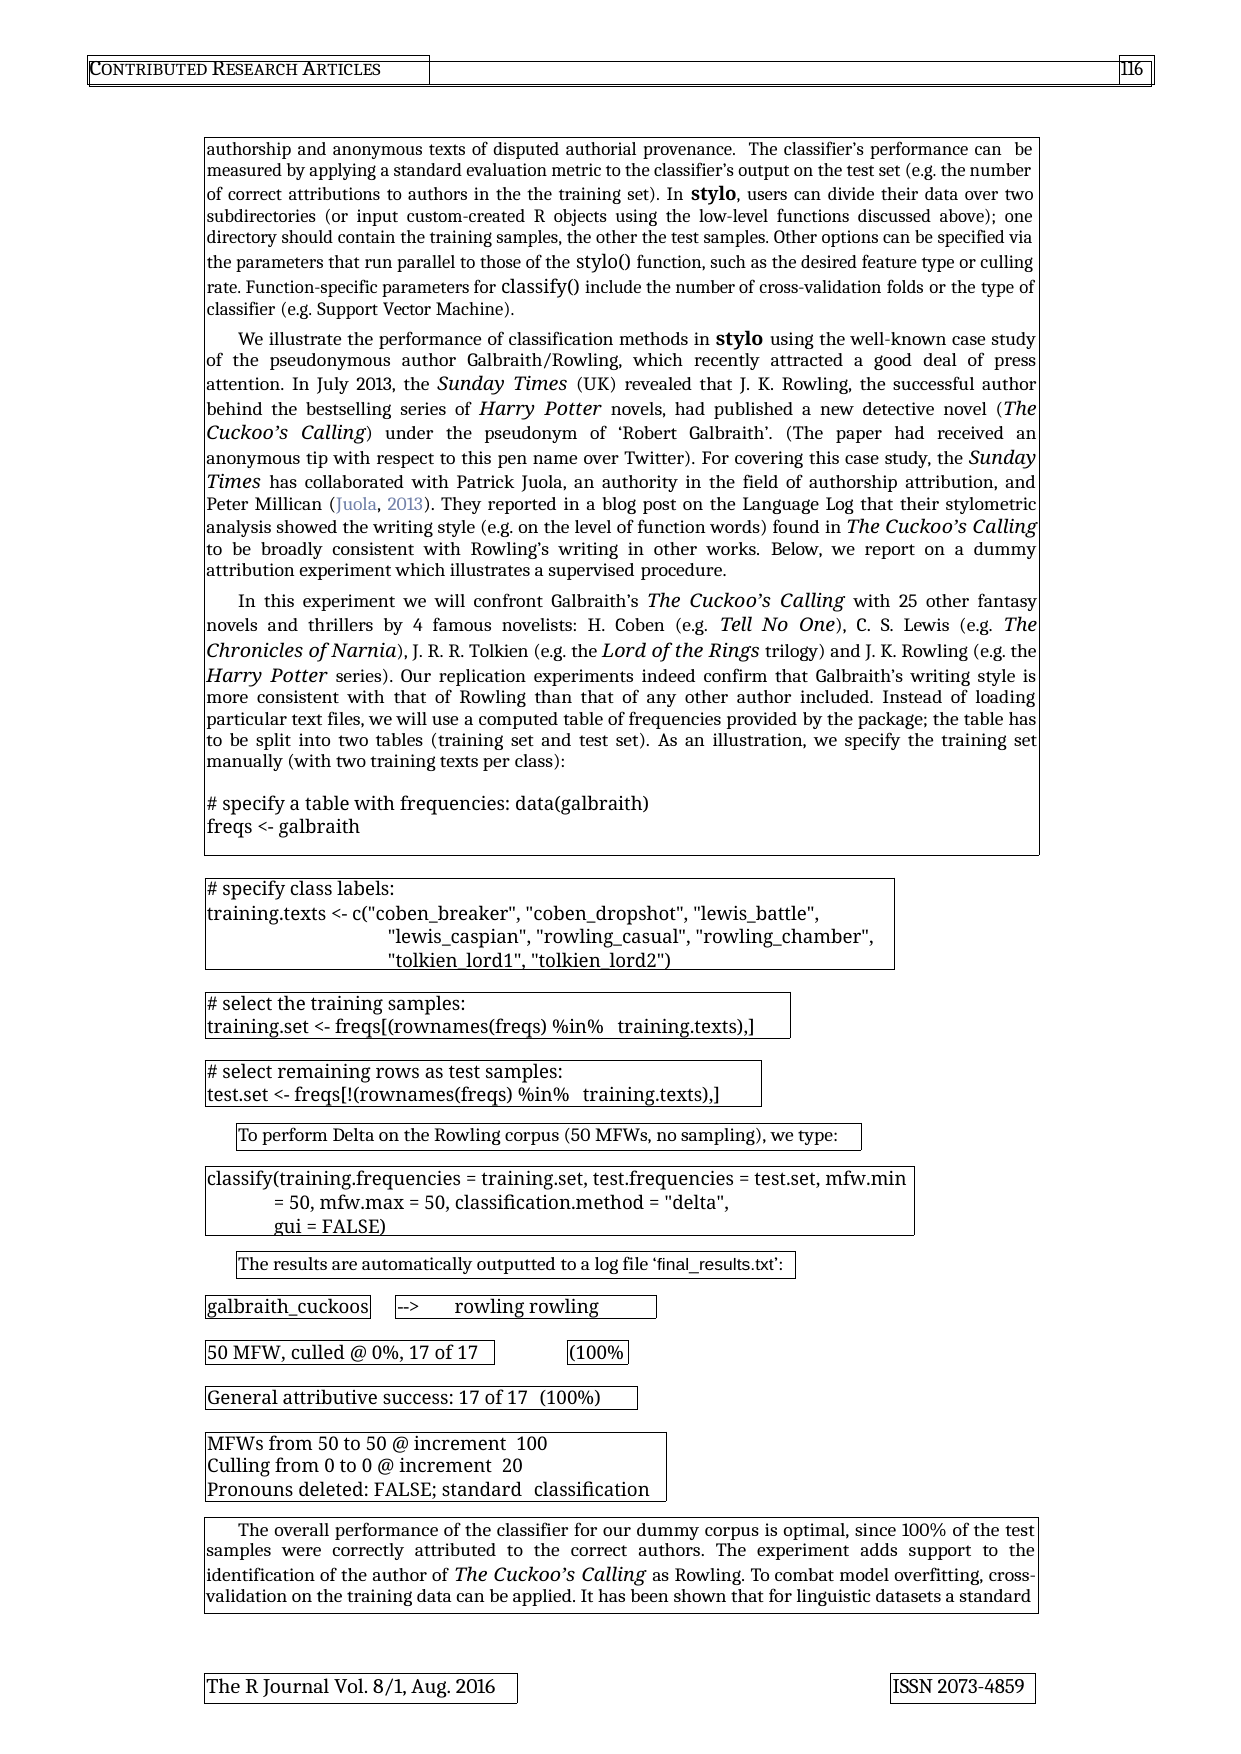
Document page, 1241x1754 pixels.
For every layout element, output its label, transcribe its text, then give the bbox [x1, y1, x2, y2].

text # specify a table with frequencies: data(galbraith) [207, 791, 673, 815]
text (100%) [569, 1341, 628, 1364]
text galbraith_cuckoos [207, 1296, 370, 1318]
text Pronouns deleted: FALSE; standard classification [207, 1477, 666, 1501]
text gui = FALSE) [273, 1214, 913, 1235]
text MFWs from 50 to 50 @ increment 100 [207, 1433, 666, 1454]
text The results are automatically outputted to a log file ‘final_results.txt’: [238, 1253, 795, 1275]
text To perform Delta on the Rowling corpus (50 MFWs, no sampling), we type: [238, 1125, 861, 1146]
text We illustrate the performance of classification methods in stylo using the well-known case study of the pseudonymous author Galbraith/Rowling, which recently attracted a good deal of press attention. In July 2013, the Sunday Times (UK) revealed that J. K. Rowling, the successful author behind the bestselling series of Harry Potter novels, had published a new detective novel (The Cuckoo’s Calling) under the pseudonym of ‘Robert Galbraith’. (The paper had received an anonymous tip with respect to this pen name over Twitter). For covering this case study, the Sunday Times has collaborated with Patrick Juola, an authority in the field of authorship attribution, and Peter Millican (Juola, 2013). They reported in a blog post on the Language Log that their stylometric analysis showed the writing style (e.g. on the level of function words) found in The Cuckoo’s Calling to be broadly consistent with Rowling’s writing in other works. Below, we report on a dummy attribution experiment which illustrates a supervised procedure. [206, 326, 1037, 581]
text --> rowling rowling coben [397, 1296, 656, 1318]
text # specify class labels: [207, 879, 894, 900]
text 50 MFW, culled @ 0%, 17 of 17 [207, 1341, 494, 1364]
text classify(training.frequencies = training.set, test.frequencies = test.set, mfw.min = 50, mfw.max = 50, classification.method = "delta", [207, 1167, 913, 1214]
text freqs <- galbraith [207, 815, 1039, 838]
text In this experiment we will confront Galbraith’s The Cuckoo’s Calling with 25 other fantasy novels and thrillers by 4 famous novelists: H. Coben (e.g. Tell No One), C. S. Lewis (e.g. The Chronicles of Narnia), J. R. R. Tolkien (e.g. the Lord of the Rings trilogy) and J. K. Rowling (e.g. the Harry Potter series). Our replication experiments indeed confirm that Galbraith’s writing style is more consistent with that of Rowling than that of any other author included. Instead of loading particular text files, we will use a computed table of frequencies provided by the package; the table has to be split into two tables (training set and test set). As an illustration, we specify the training set manually (with two training texts per class): [206, 587, 1037, 772]
text The overall performance of the classifier for our dummy corpus is optimal, since 100% of the test samples were correctly attributed to the correct authors. The experiment adds support to the identification of the author of The Cuckoo’s Calling as Rowling. To combat model overfitting, cross- validation on the training data can be applied. It has been shown that for linguistic datasets a standard [206, 1519, 1037, 1608]
text Culling from 0 to 0 @ increment 20 [207, 1454, 666, 1477]
text The R Journal Vol. 8/1, Aug. 2016 [206, 1675, 517, 1699]
text authorship and anonymous texts of disputed authorial provenance. The classifier’s performance can be measured by applying a standard evaluation metric to the classifier’s output on the test set (e.g. the number of correct attributions to authors in the the training set). In stylo, users can divide their data over two subdirectories (or input custom-created R objects using the low-level functions discussed above); one directory should contain the training samples, the other the test samples. Other options can be specified via the parameters that run parallel to those of the stylo() function, such as the desired feature type or culling rate. Function-specific parameters for classify() include the number of cross-validation folds or the type of classifier (e.g. Support Vector Machine). [207, 139, 1034, 320]
text training.set <- freqs[(rownames(freqs) %in% training.texts),] [207, 1014, 790, 1038]
text # select remaining rows as test samples: [207, 1061, 761, 1083]
text CONTRIBUTED RESEARCH ARTICLES [90, 62, 428, 81]
text test.set <- freqs[!(rownames(freqs) %in% training.texts),] [207, 1083, 761, 1106]
text training.texts <- c("coben_breaker", "coben_dropshot", "lewis_battle", "lewis_caspian", "rowling_casual", "rowling_chamber", "tolkien_lord1", "tolkien_lord2") [207, 901, 894, 969]
text # select the training samples: [207, 993, 790, 1014]
text 116 [1121, 57, 1153, 81]
text ISSN 2073-4859 [892, 1675, 1035, 1699]
text [89, 57, 428, 61]
text General attributive success: 17 of 17 (100%) [207, 1387, 637, 1409]
